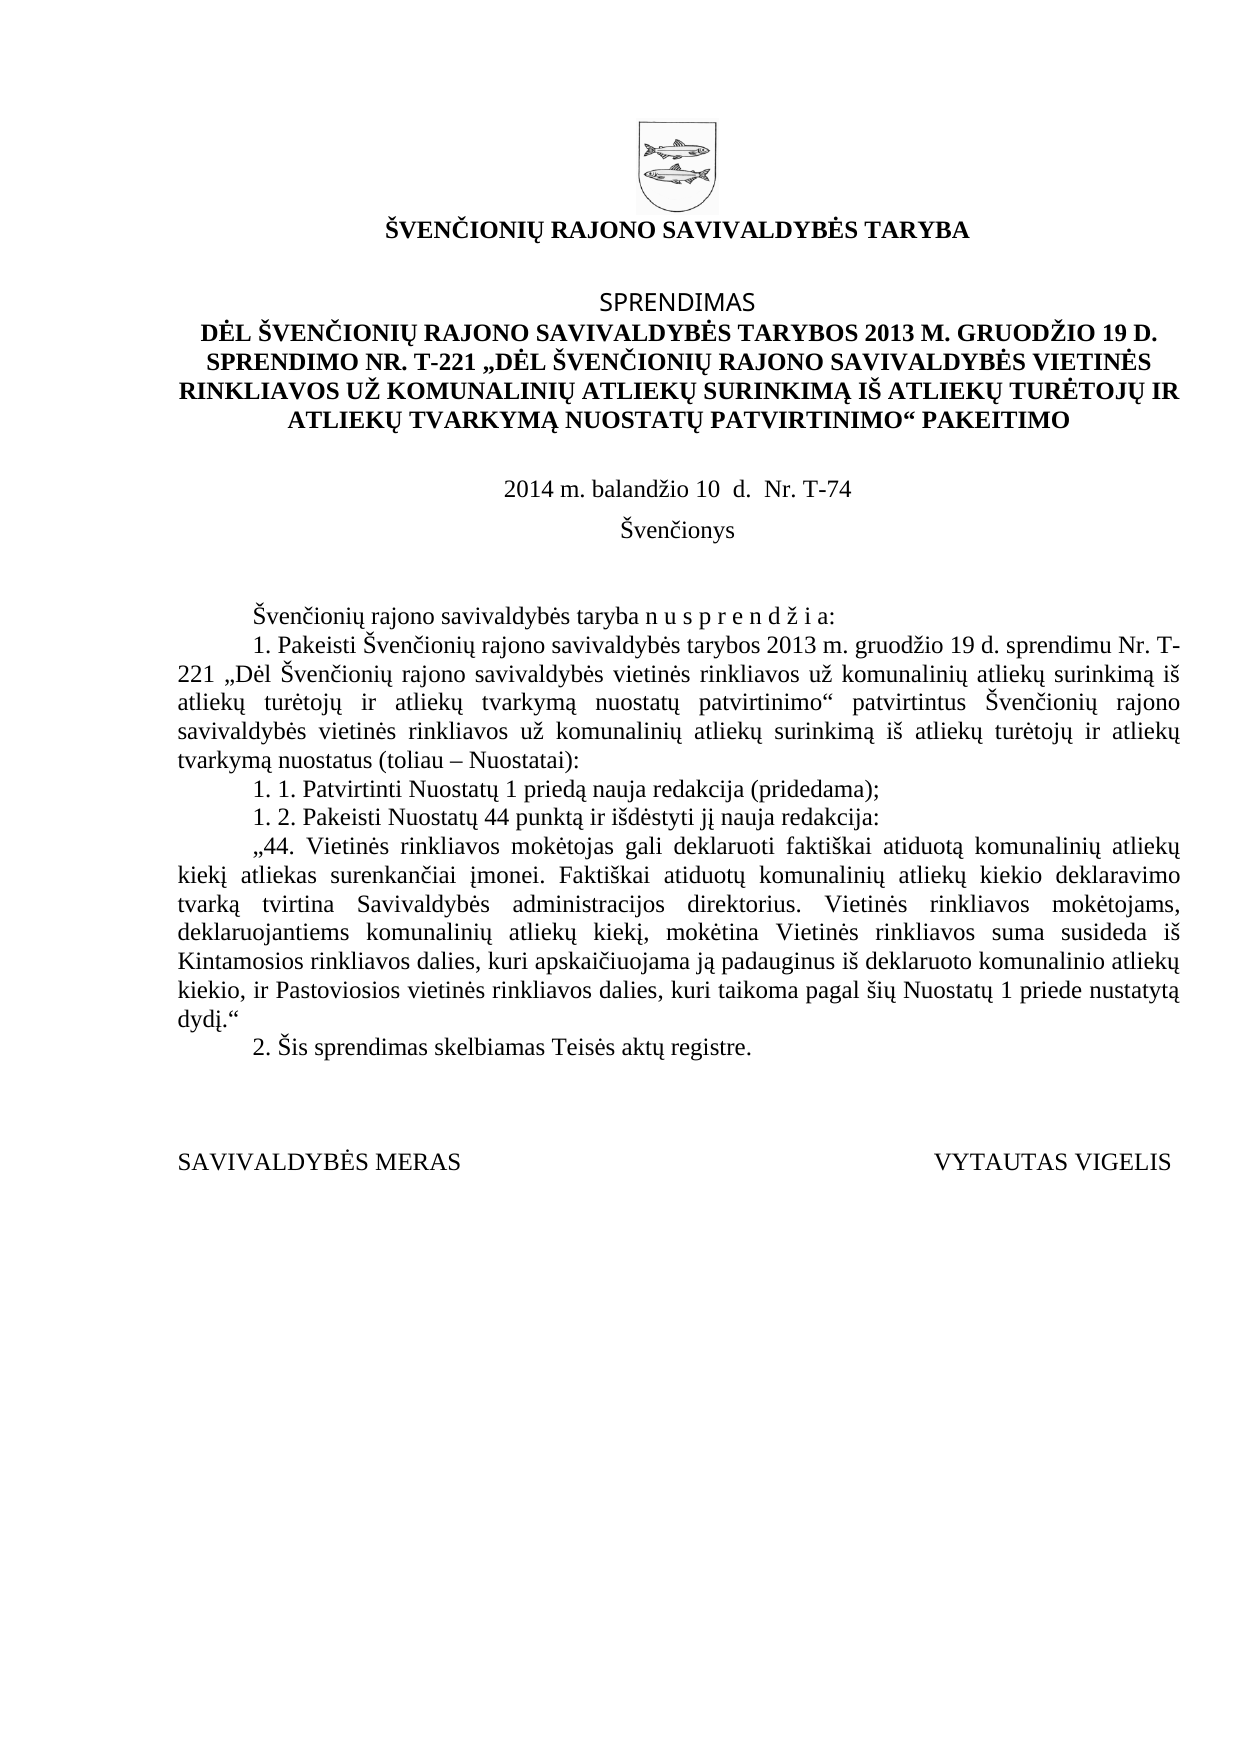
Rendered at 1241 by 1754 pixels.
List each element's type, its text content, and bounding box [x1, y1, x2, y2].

text ŠVENČIONIŲ RAJONO SAVIVALDYBĖS TARYBA [174, 215, 1181, 244]
text SPRENDIMAS [174, 284, 1181, 318]
text Švenčionys [174, 515, 1181, 544]
text 2014 m. balandžio 10 d. Nr. T-74 [174, 474, 1181, 503]
text „44. Vietinės rinkliavos mokėtojas gali deklaruoti faktiškai atiduotą komunalinių atliekų kiekį atliekas surenkančiai įmonei. Faktiškai atiduotų komunalinių atliekų kiekio deklaravimo tvarką tvirtina Savivaldybės administracijos direktorius. Vietinės rinkliavos mokėtojams, deklaruojantiems komunalinių atliekų kiekį, mokėtina Vietinės rinkliavos suma susideda iš Kintamosios rinkliavos dalies, kuri apskaičiuojama ją padauginus iš deklaruoto komunalinio atliekų kiekio, ir Pastoviosios vietinės rinkliavos dalies, kuri taikoma pagal šių Nuostatų 1 priede nustatytą dydį.“ [177, 831, 1181, 1032]
text 2. Šis sprendimas skelbiamas Teisės aktų registre. [177, 1032, 1181, 1061]
text SAVIVALDYBĖS MERAS VYTAUTAS VIGELIS [177, 1147, 1181, 1176]
text Švenčionių rajono savivaldybės taryba n u s p r e n d ž i a: [177, 601, 1181, 630]
text DĖL ŠVENČIONIŲ RAJONO SAVIVALDYBĖS TARYBOS 2013 M. GRUODŽIO 19 D. SPRENDIMO NR. T-221 „DĖL ŠVENČIONIŲ RAJONO SAVIVALDYBĖS VIETINĖS RINKLIAVOS UŽ KOMUNALINIŲ ATLIEKŲ SURINKIMĄ IŠ ATLIEKŲ TURĖTOJŲ IR ATLIEKŲ TVARKYMĄ NUOSTATŲ PATVIRTINIMO“ PAKEITIMO [177, 318, 1181, 433]
text 1. Pakeisti Švenčionių rajono savivaldybės tarybos 2013 m. gruodžio 19 d. sprendimu Nr. T-221 „Dėl Švenčionių rajono savivaldybės vietinės rinkliavos už komunalinių atliekų surinkimą iš atliekų turėtojų ir atliekų tvarkymą nuostatų patvirtinimo“ patvirtintus Švenčionių rajono savivaldybės vietinės rinkliavos už komunalinių atliekų surinkimą iš atliekų turėtojų ir atliekų tvarkymą nuostatus (toliau – Nuostatai): [177, 630, 1181, 774]
text 1. 2. Pakeisti Nuostatų 44 punktą ir išdėstyti jį nauja redakcija: [177, 802, 1181, 831]
text 1. 1. Patvirtinti Nuostatų 1 priedą nauja redakcija (pridedama); [177, 774, 1181, 802]
